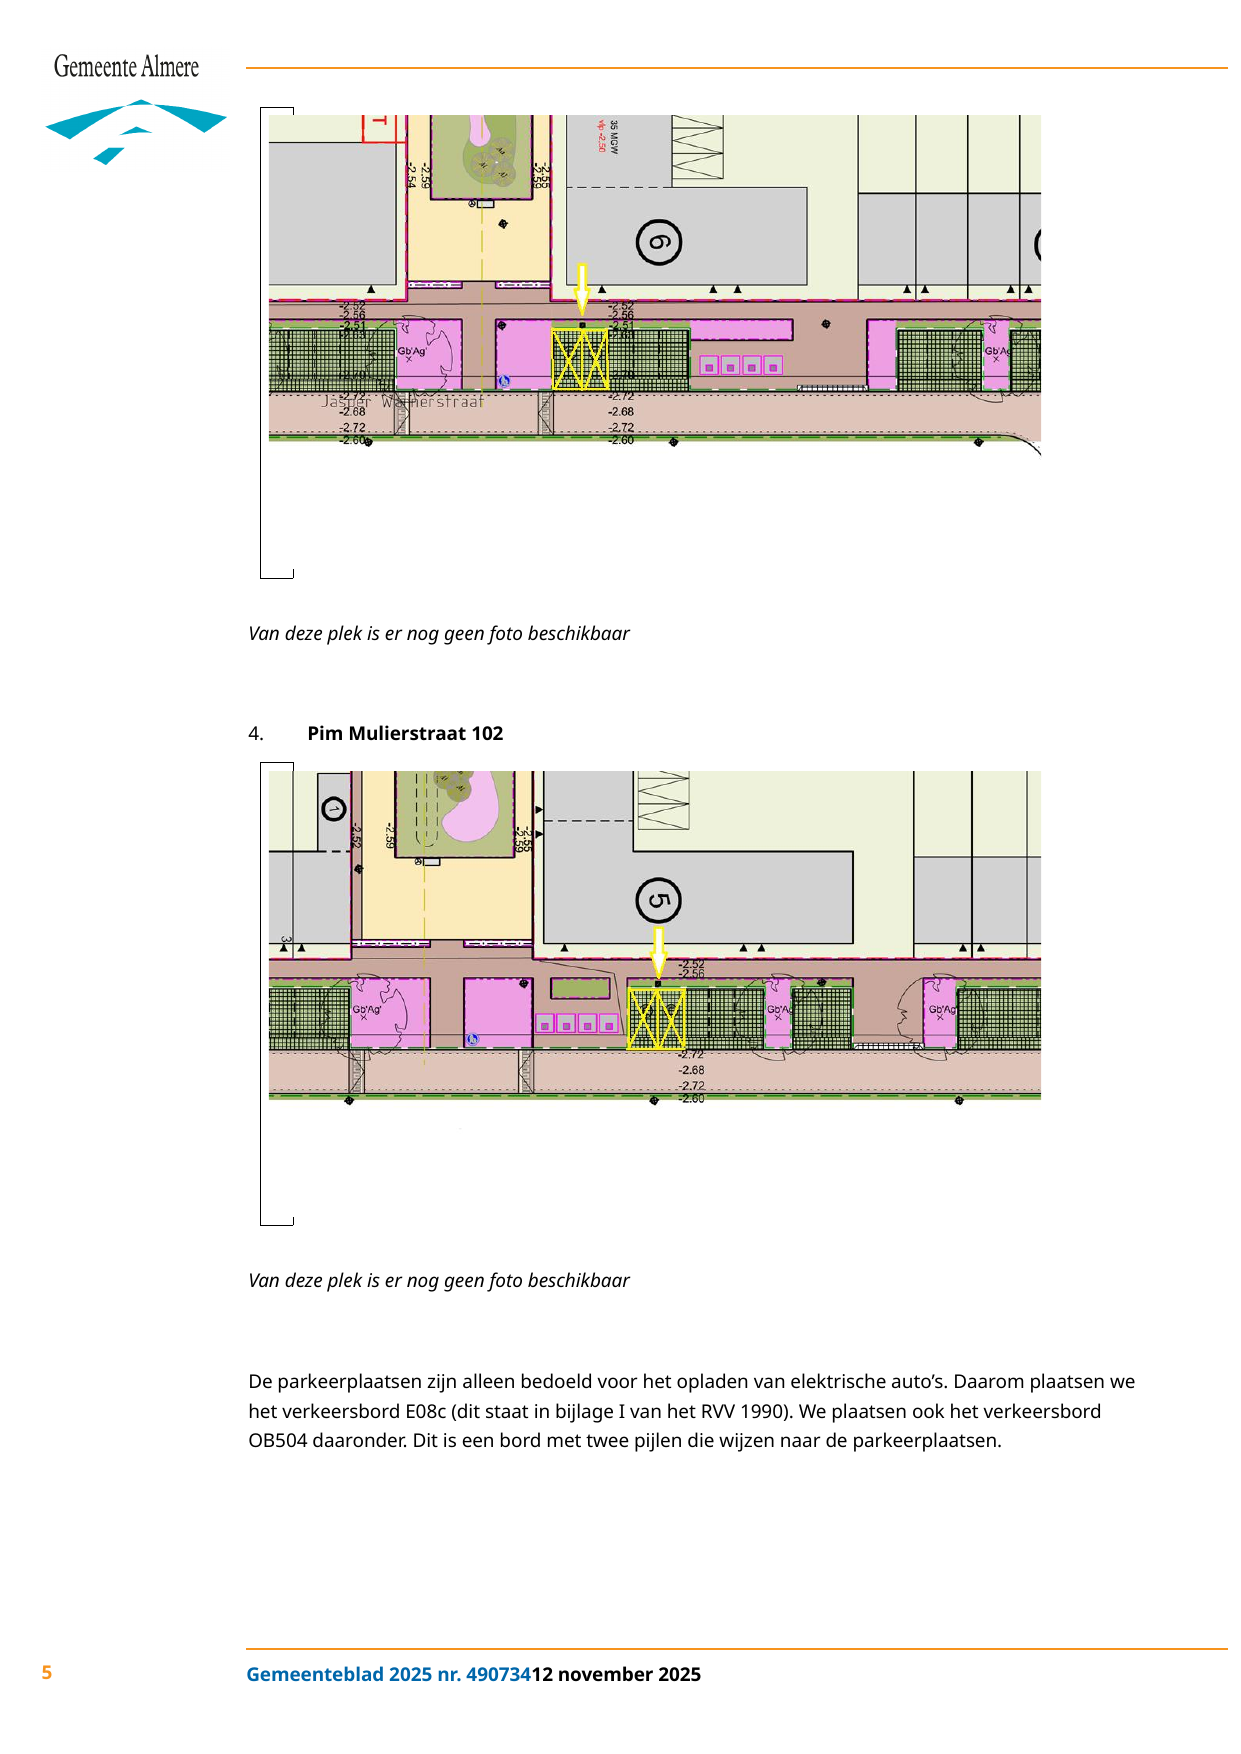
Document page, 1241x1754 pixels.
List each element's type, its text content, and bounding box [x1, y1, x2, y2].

picture [268, 771, 1042, 1217]
picture [268, 115, 1042, 569]
text Van deze plek is er nog geen foto beschikbaar [248, 1267, 1152, 1293]
text De parkeerplaatsen zijn alleen bedoeld voor het opladen van elektrische auto’s. Daarom plaatsen we het verkeersbord E08c (dit staat in bijlage I van het RVV 1990). We plaatsen ook het verkeersbord OB504 daaronder. Dit is een bord met twee pijlen die wijzen naar de parkeerplaatsen. [248, 1368, 1152, 1453]
list Pim Mulierstraat 102 [248, 721, 1152, 746]
picture [41, 47, 231, 172]
text Van deze plek is er nog geen foto beschikbaar [248, 620, 1152, 645]
